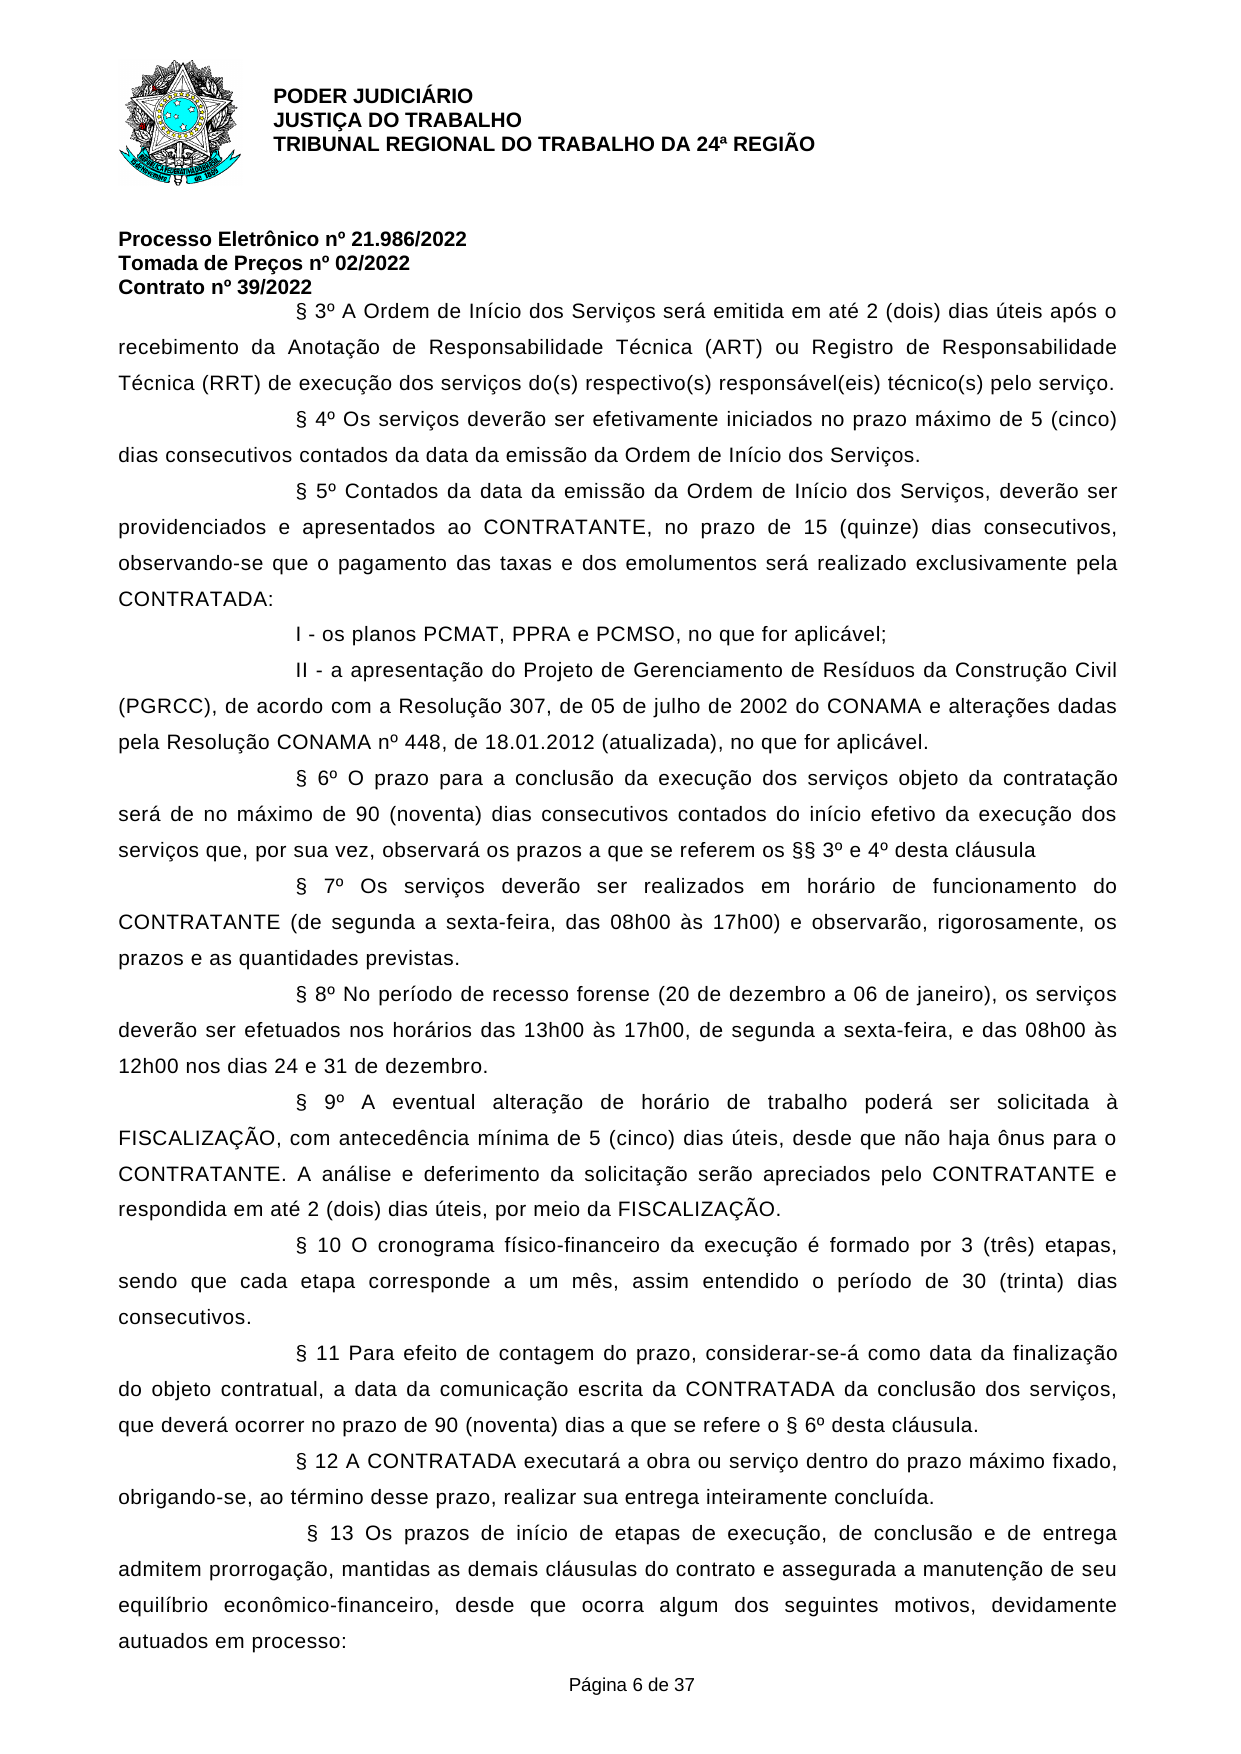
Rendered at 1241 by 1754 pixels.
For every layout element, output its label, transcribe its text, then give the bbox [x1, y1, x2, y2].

text § 13 Os prazos de início de etapas de execução, de conclusão e de entrega admitem prorrogação, mantidas as demais cláusulas do contrato e assegurada a manutenção de seu equilíbrio econômico-financeiro, desde que ocorra algum dos seguintes motivos, devidamente autuados em processo: [118, 1521, 1119, 1652]
text § 12 A CONTRATADA executará a obra ou serviço dentro do prazo máximo fixado, obrigando-se, ao término desse prazo, realizar sua entrega inteiramente concluída. [118, 1449, 1119, 1509]
text § 7º Os serviços deverão ser realizados em horário de funcionamento do CONTRATANTE (de segunda a sexta-feira, das 08h00 às 17h00) e observarão, rigorosamente, os prazos e as quantidades previstas. [118, 874, 1119, 970]
text § 5º Contados da data da emissão da Ordem de Início dos Serviços, deverão ser providenciados e apresentados ao CONTRATANTE, no prazo de 15 (quinze) dias consecutivos, observando-se que o pagamento das taxas e dos emolumentos será realizado exclusivamente pela CONTRATADA: [118, 478, 1119, 610]
text § 3º A Ordem de Início dos Serviços será emitida em até 2 (dois) dias úteis após o recebimento da Anotação de Responsabilidade Técnica (ART) ou Registro de Responsabilidade Técnica (RRT) de execução dos serviços do(s) respectivo(s) responsável(eis) técnico(s) pelo serviço. [118, 299, 1119, 395]
text § 6º O prazo para a conclusão da execução dos serviços objeto da contratação será de no máximo de 90 (noventa) dias consecutivos contados do início efetivo da execução dos serviços que, por sua vez, observará os prazos a que se referem os §§ 3º e 4º desta cláusula [118, 766, 1119, 862]
text § 11 Para efeito de contagem do prazo, considerar-se-á como data da finalização do objeto contratual, a data da comunicação escrita da CONTRATADA da conclusão dos serviços, que deverá ocorrer no prazo de 90 (noventa) dias a que se refere o § 6º desta cláusula. [118, 1341, 1119, 1437]
text § 9º A eventual alteração de horário de trabalho poderá ser solicitada à FISCALIZAÇÃO, com antecedência mínima de 5 (cinco) dias úteis, desde que não haja ônus para o CONTRATANTE. A análise e deferimento da solicitação serão apreciados pelo CONTRATANTE e respondida em até 2 (dois) dias úteis, por meio da FISCALIZAÇÃO. [118, 1089, 1119, 1221]
text I - os planos PCMAT, PPRA e PCMSO, no que for aplicável; [118, 622, 1119, 646]
text § 4º Os serviços deverão ser efetivamente iniciados no prazo máximo de 5 (cinco) dias consecutivos contados da data da emissão da Ordem de Início dos Serviços. [118, 407, 1119, 467]
picture [118, 59, 243, 186]
text II - a apresentação do Projeto de Gerenciamento de Resíduos da Construção Civil (PGRCC), de acordo com a Resolução 307, de 05 de julho de 2002 do CONAMA e alterações dadas pela Resolução CONAMA nº 448, de 18.01.2012 (atualizada), no que for aplicável. [118, 658, 1119, 754]
text § 10 O cronograma físico-financeiro da execução é formado por 3 (três) etapas, sendo que cada etapa corresponde a um mês, assim entendido o período de 30 (trinta) dias consecutivos. [118, 1233, 1119, 1329]
text § 8º No período de recesso forense (20 de dezembro a 06 de janeiro), os serviços deverão ser efetuados nos horários das 13h00 às 17h00, de segunda a sexta-feira, e das 08h00 às 12h00 nos dias 24 e 31 de dezembro. [118, 982, 1119, 1077]
